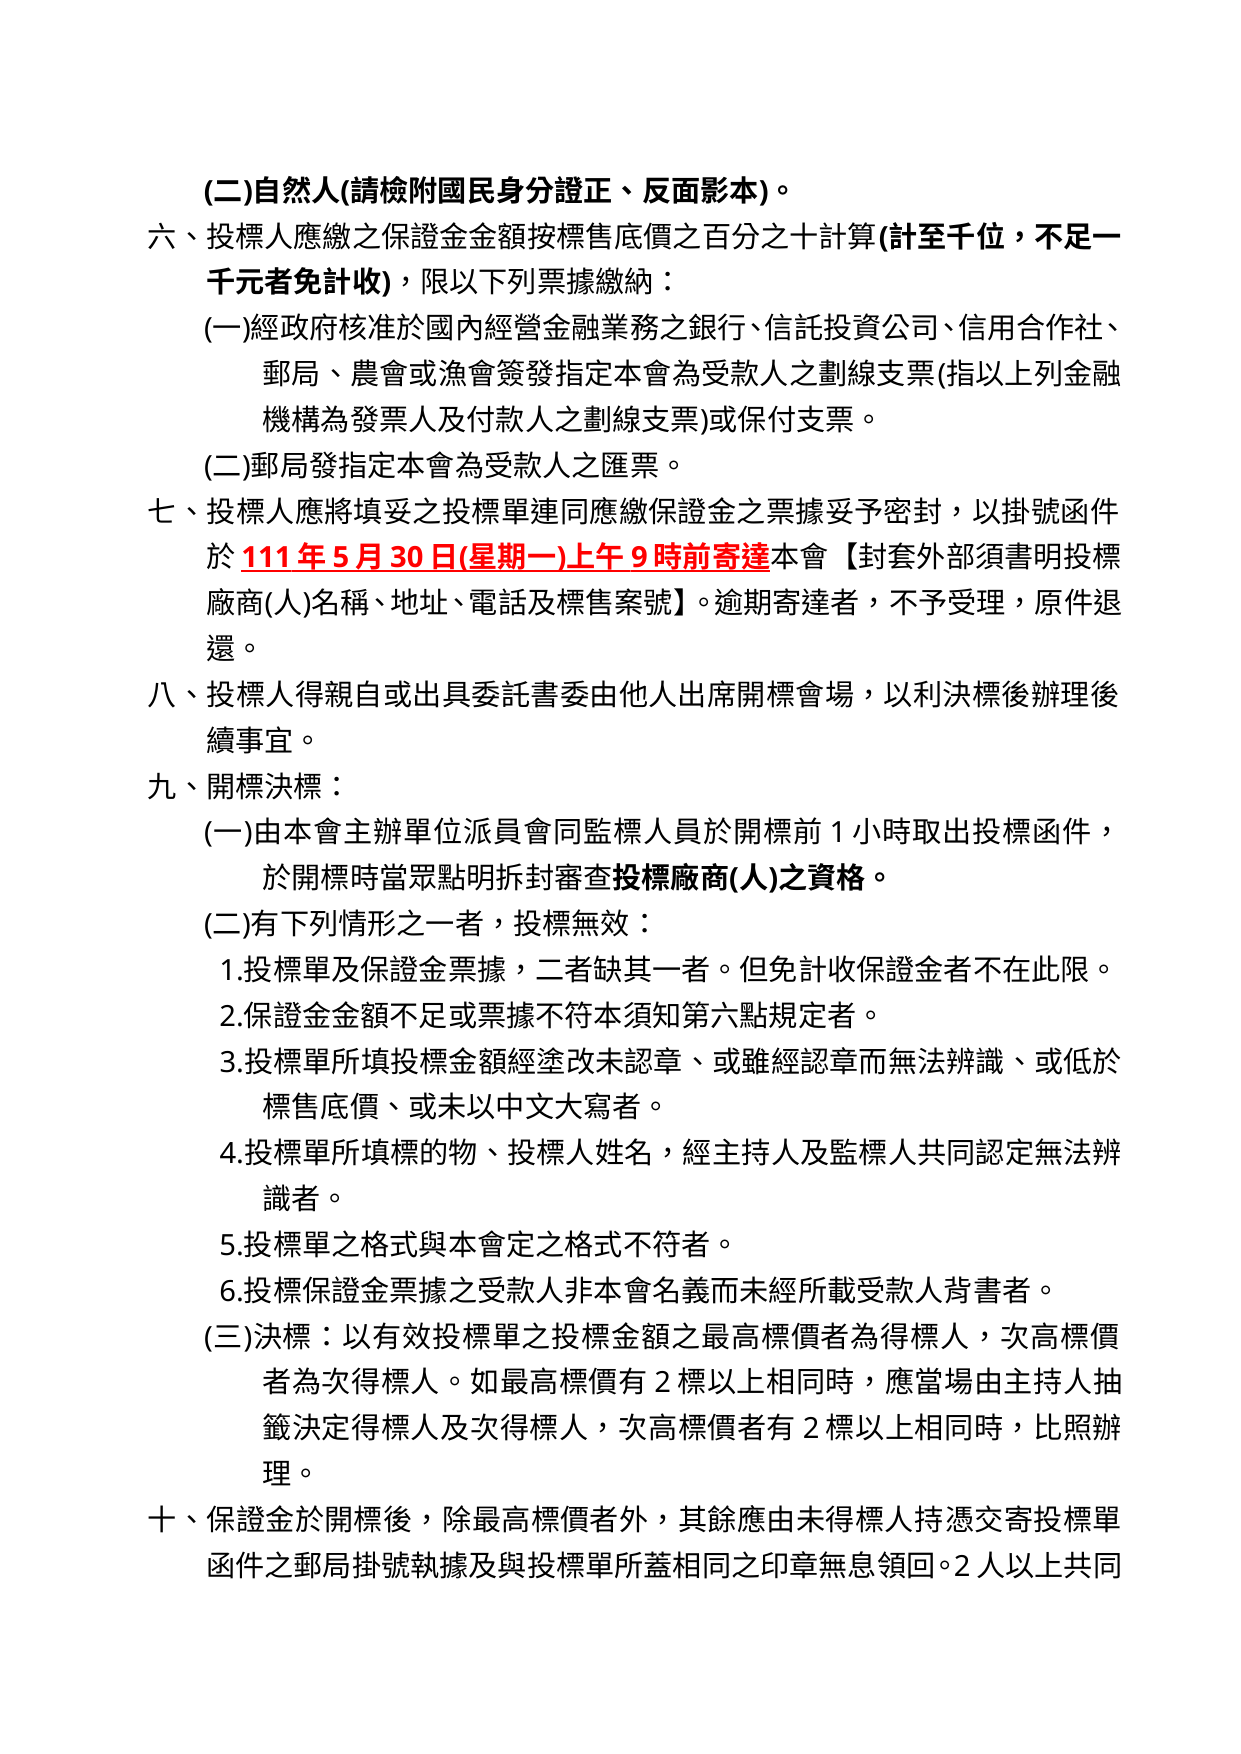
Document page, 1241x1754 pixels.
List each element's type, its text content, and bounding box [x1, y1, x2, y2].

text 九、開標決標： [148, 760, 1122, 806]
text 六、投標人應繳之保證金金額按標售底價之百分之十計算(計至千位，不足一千元者免計收)，限以下列票據繳納： [148, 210, 1122, 302]
text (三)決標：以有效投標單之投標金額之最高標價者為得標人，次高標價者為次得標人。如最高標價有2標以上相同時，應當場由主持人抽籤決定得標人及次得標人，次高標價者有2標以上相同時，比照辦理。 [204, 1310, 1122, 1494]
text (一)由本會主辦單位派員會同監標人員於開標前1小時取出投標函件，於開標時當眾點明拆封審查投標廠商(人)之資格。 [204, 806, 1122, 898]
text 6.投標保證金票據之受款人非本會名義而未經所載受款人背書者。 [204, 1264, 1122, 1310]
text 3.投標單所填投標金額經塗改未認章、或雖經認章而無法辨識、或低於標售底價、或未以中文大寫者。 [204, 1035, 1122, 1127]
text (二)有下列情形之一者，投標無效： [204, 898, 1122, 944]
text (二)郵局發指定本會為受款人之匯票。 [204, 439, 1122, 485]
text (一)經政府核准於國內經營金融業務之銀行、信託投資公司、信用合作社、郵局、農會或漁會簽發指定本會為受款人之劃線支票(指以上列金融機構為發票人及付款人之劃線支票)或保付支票。 [204, 302, 1122, 439]
text 1.投標單及保證金票據，二者缺其一者。但免計收保證金者不在此限。 [204, 944, 1122, 989]
text 2.保證金金額不足或票據不符本須知第六點規定者。 [204, 989, 1122, 1035]
text 5.投標單之格式與本會定之格式不符者。 [204, 1219, 1122, 1264]
text 七、投標人應將填妥之投標單連同應繳保證金之票據妥予密封，以掛號函件於111年5月30日(星期一)上午9時前寄達本會【封套外部須書明投標廠商(人)名稱、地址、電話及標售案號】。逾期寄達者，不予受理，原件退還。 [148, 485, 1122, 669]
text (二)自然人(請檢附國民身分證正、反面影本)。 [204, 164, 1122, 210]
text 4.投標單所填標的物、投標人姓名，經主持人及監標人共同認定無法辨識者。 [204, 1127, 1122, 1219]
text 八、投標人得親自或出具委託書委由他人出席開標會場，以利決標後辦理後續事宜。 [148, 669, 1122, 760]
text 十、保證金於開標後，除最高標價者外，其餘應由未得標人持憑交寄投標單函件之郵局掛號執據及與投標單所蓋相同之印章無息領回。2人以上共同 [148, 1494, 1122, 1585]
